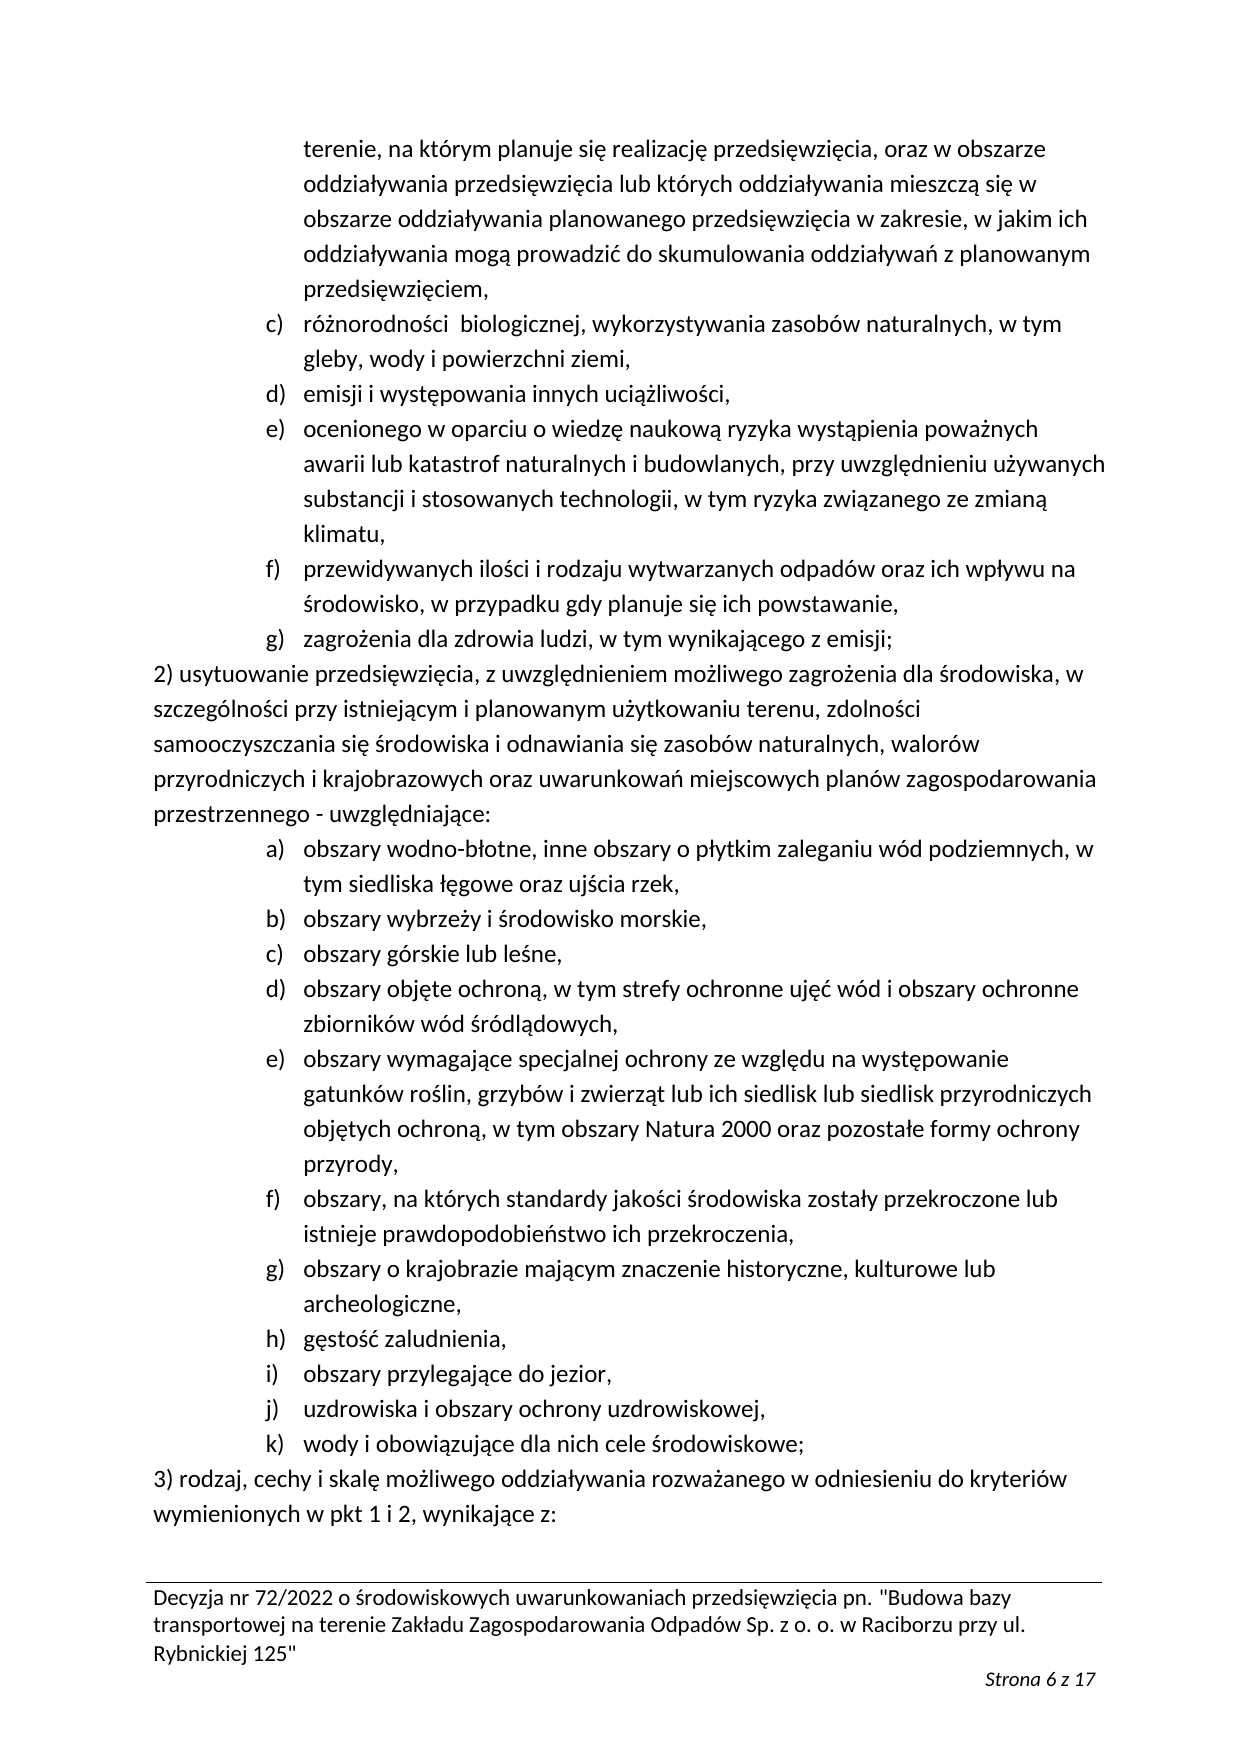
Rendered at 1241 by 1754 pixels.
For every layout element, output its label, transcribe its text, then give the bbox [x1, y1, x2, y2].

text 2) usytuowanie przedsięwzięcia, z uwzględnieniem możliwego zagrożenia dla środowiska, w szczególności przy istniejącym i planowanym użytkowaniu terenu, zdolności samooczyszczania się środowiska i odnawiania się zasobów naturalnych, walorów przyrodniczych i krajobrazowych oraz uwarunkowań miejscowych planów zagospodarowania przestrzennego - uwzględniające: [153, 658, 1106, 829]
list obszary, na których standardy jakości środowiska zostały przekroczone lub istnieje prawdopodobieństwo ich przekroczenia, [266, 1183, 1106, 1249]
list obszary o krajobrazie mającym znaczenie historyczne, kulturowe lub archeologiczne, [266, 1253, 1106, 1319]
list zagrożenia dla zdrowia ludzi, w tym wynikającego z emisji; [266, 623, 1106, 654]
list obszary wodno-błotne, inne obszary o płytkim zaleganiu wód podziemnych, w tym siedliska łęgowe oraz ujścia rzek, [266, 833, 1106, 899]
text 3) rodzaj, cechy i skalę możliwego oddziaływania rozważanego w odniesieniu do kryteriów wymienionych w pkt 1 i 2, wynikające z: [153, 1463, 1106, 1529]
list różnorodności biologicznej, wykorzystywania zasobów naturalnych, w tym gleby, wody i powierzchni ziemi, [266, 308, 1106, 374]
list obszary górskie lub leśne, [266, 938, 1106, 969]
list obszary wymagające specjalnej ochrony ze względu na występowanie gatunków roślin, grzybów i zwierząt lub ich siedlisk lub siedlisk przyrodniczych objętych ochroną, w tym obszary Natura 2000 oraz pozostałe formy ochrony przyrody, [266, 1043, 1106, 1179]
list obszary przylegające do jezior, [266, 1358, 1106, 1389]
list ocenionego w oparciu o wiedzę naukową ryzyka wystąpienia poważnych awarii lub katastrof naturalnych i budowlanych, przy uwzględnieniu używanych substancji i stosowanych technologii, w tym ryzyka związanego ze zmianą klimatu, [266, 413, 1106, 549]
list przewidywanych ilości i rodzaju wytwarzanych odpadów oraz ich wpływu na środowisko, w przypadku gdy planuje się ich powstawanie, [266, 553, 1106, 619]
list terenie, na którym planuje się realizację przedsięwzięcia, oraz w obszarze oddziaływania przedsięwzięcia lub których oddziaływania mieszczą się w obszarze oddziaływania planowanego przedsięwzięcia w zakresie, w jakim ich oddziaływania mogą prowadzić do skumulowania oddziaływań z planowanym przedsięwzięciem, [266, 133, 1106, 304]
list obszary wybrzeży i środowisko morskie, [266, 903, 1106, 934]
list gęstość zaludnienia, [266, 1323, 1106, 1354]
list wody i obowiązujące dla nich cele środowiskowe; [266, 1428, 1106, 1459]
list obszary objęte ochroną, w tym strefy ochronne ujęć wód i obszary ochronne zbiorników wód śródlądowych, [266, 973, 1106, 1039]
list emisji i występowania innych uciążliwości, [266, 378, 1106, 409]
list uzdrowiska i obszary ochrony uzdrowiskowej, [266, 1393, 1106, 1424]
